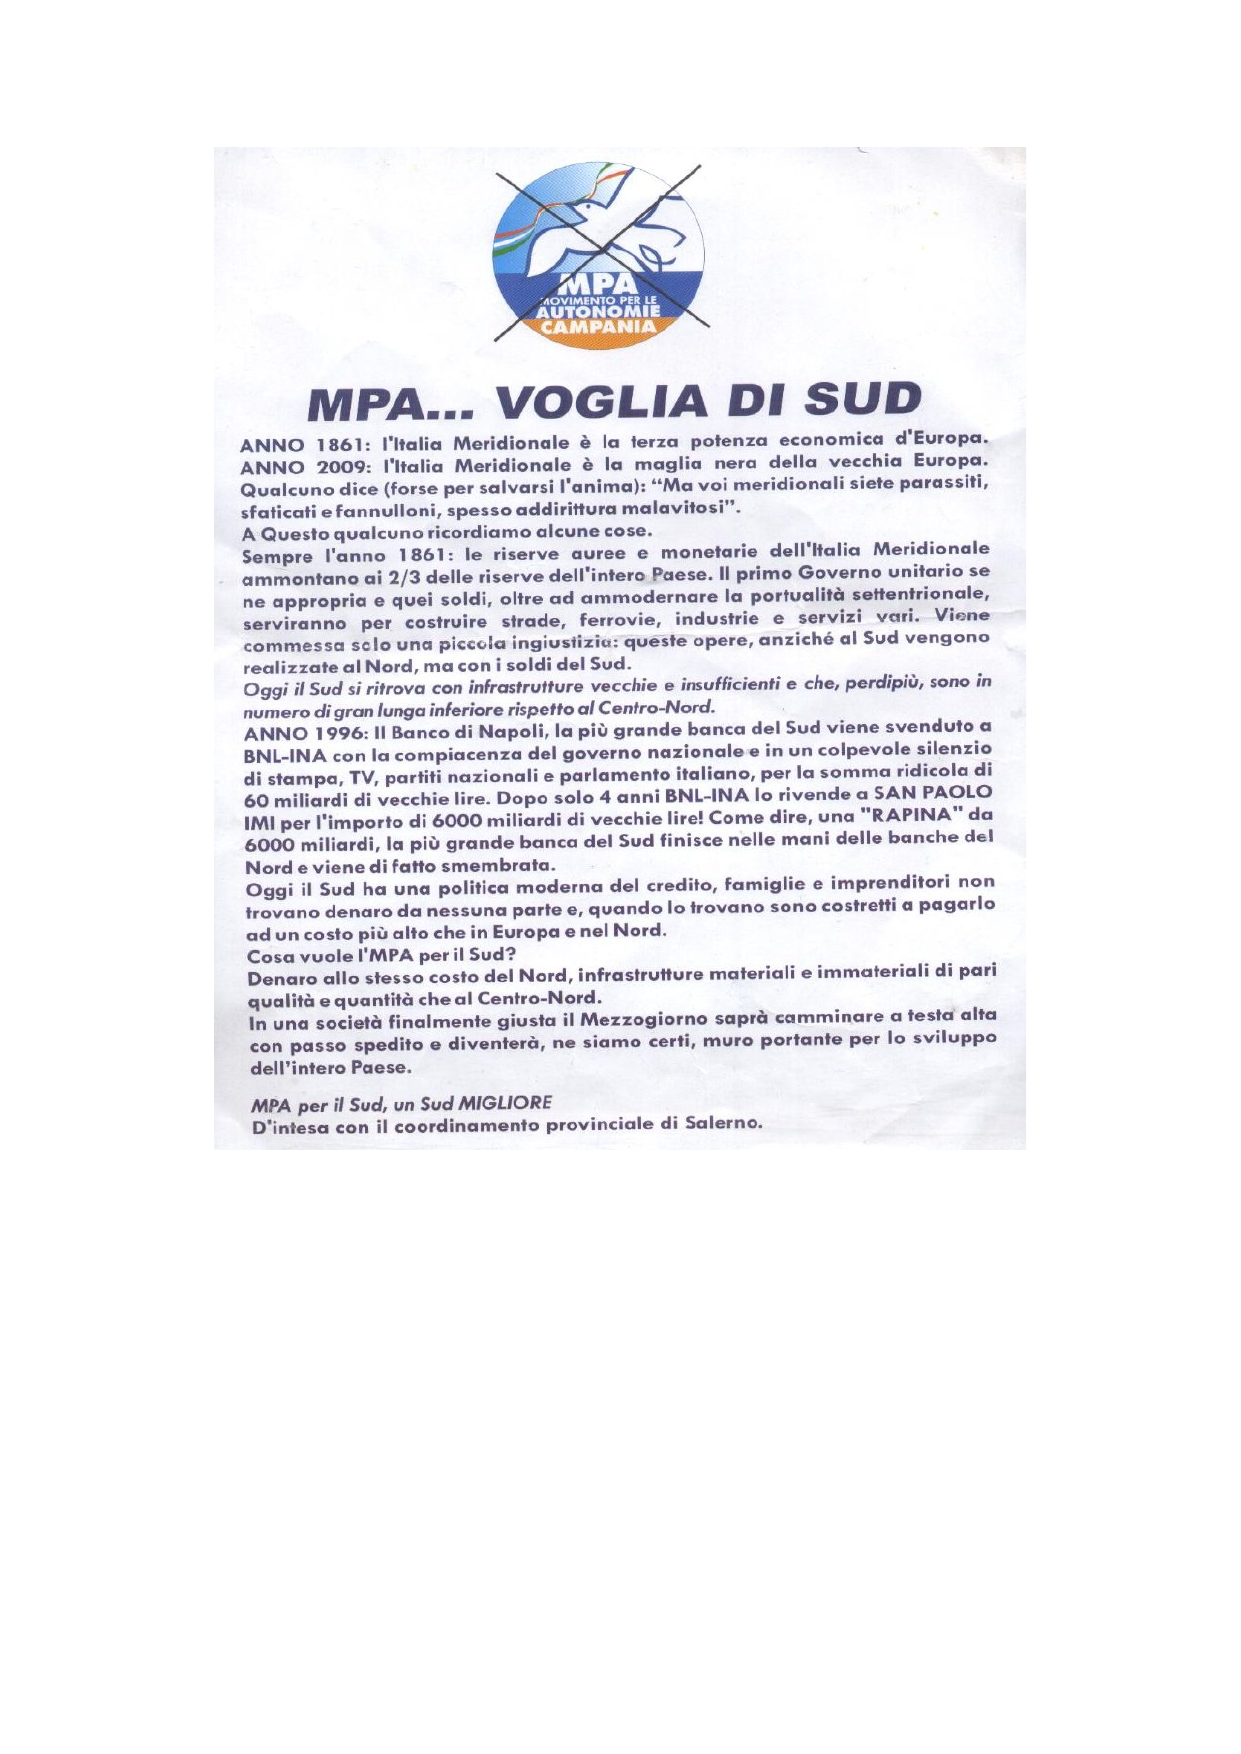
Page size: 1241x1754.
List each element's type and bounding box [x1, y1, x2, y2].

picture [214, 147, 1027, 1150]
